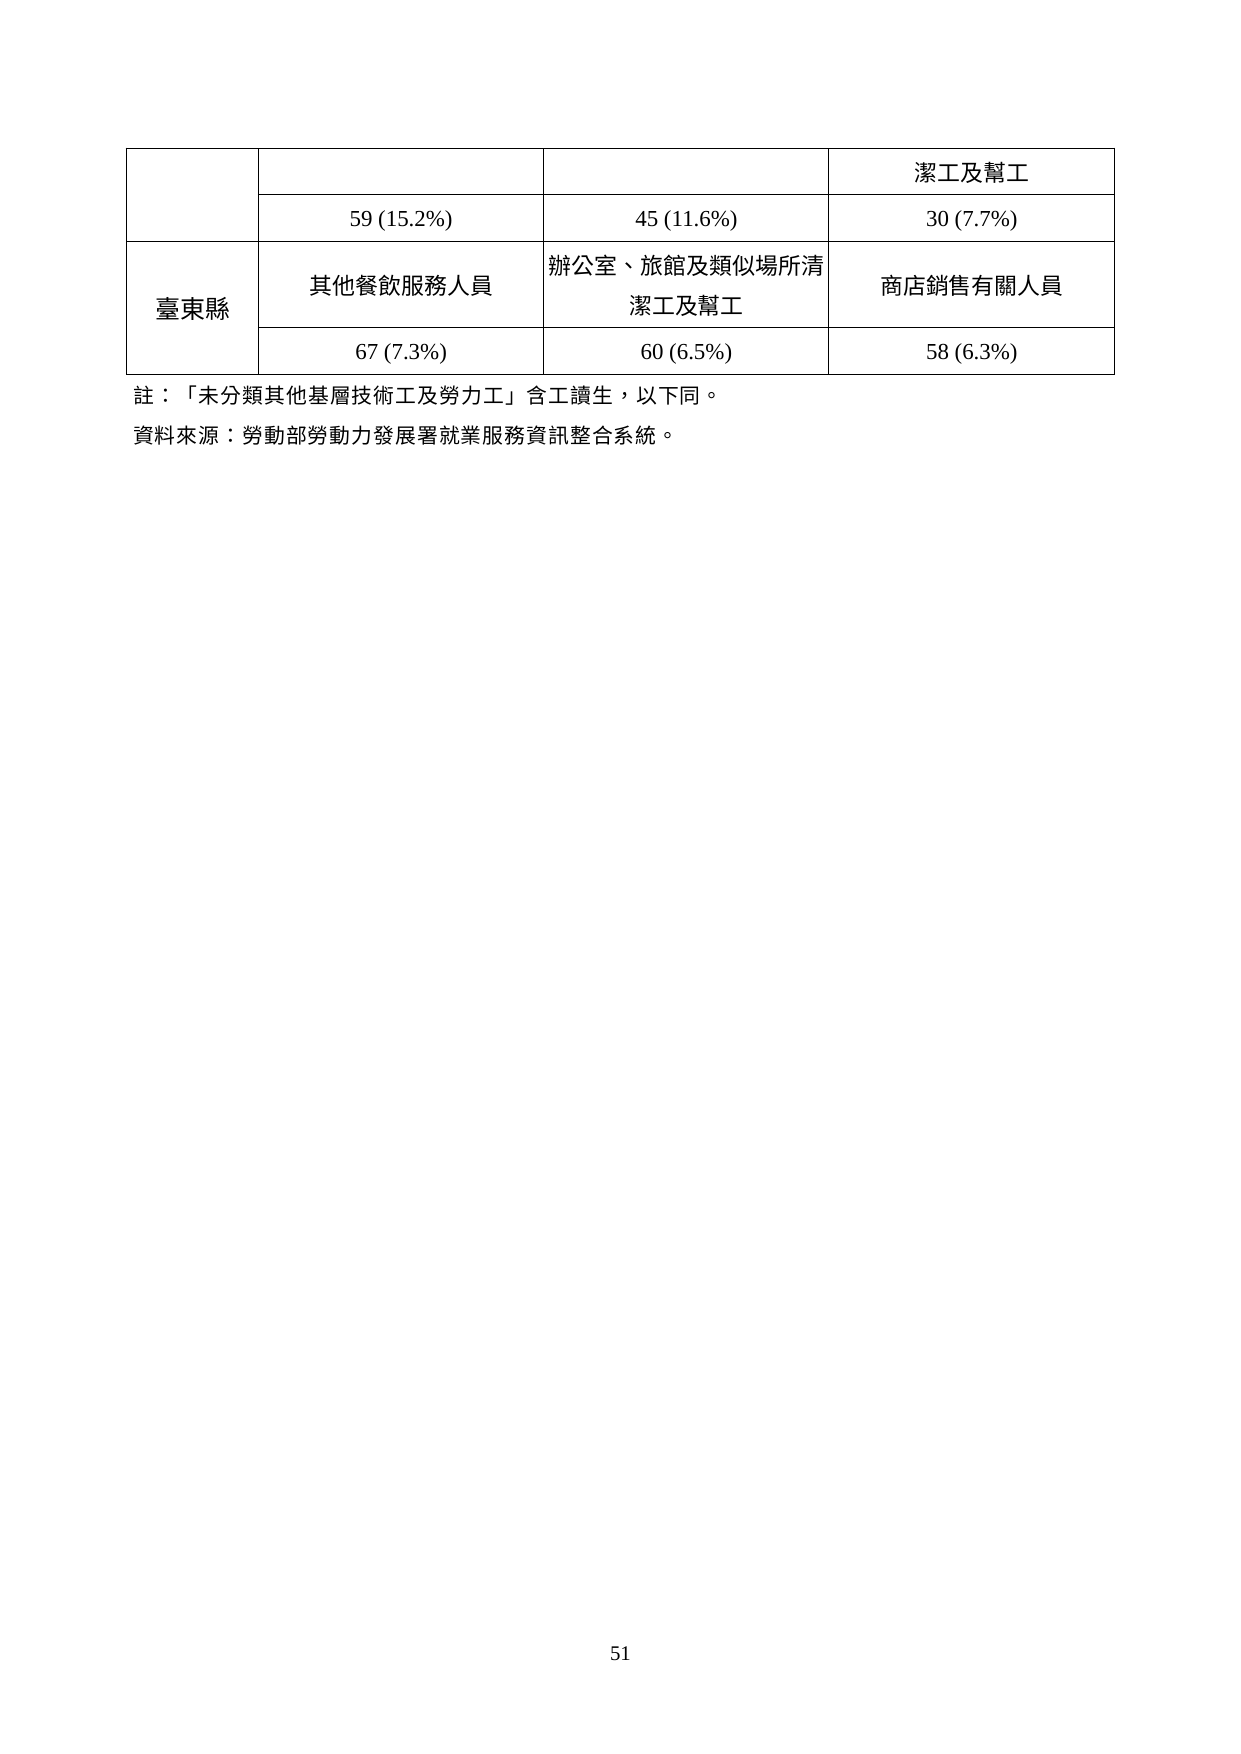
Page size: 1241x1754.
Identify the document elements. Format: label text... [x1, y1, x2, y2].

table_cell 45 (11.6%) [544, 195, 828, 241]
table_cell 其他餐飲服務人員 [259, 242, 543, 327]
table_cell 60 (6.5%) [544, 328, 828, 374]
text 註：「未分類其他基層技術工及勞力工」含工讀生，以下同。 [133, 375, 1063, 414]
text 資料來源：勞動部勞動力發展署就業服務資訊整合系統。 [133, 414, 1063, 454]
table_cell 59 (15.2%) [259, 195, 543, 241]
table_cell 30 (7.7%) [829, 195, 1114, 241]
table_cell 潔工及幫工 [829, 149, 1114, 194]
table_cell 辦公室、旅館及類似場所清潔工及幫工 [544, 242, 828, 327]
table_cell 商店銷售有關人員 [829, 242, 1114, 327]
table_cell [259, 149, 543, 194]
table_cell [127, 149, 258, 241]
table_cell 67 (7.3%) [259, 328, 543, 374]
table_cell 臺東縣 [127, 242, 258, 374]
table_cell [544, 149, 828, 194]
table_cell 58 (6.3%) [829, 328, 1114, 374]
